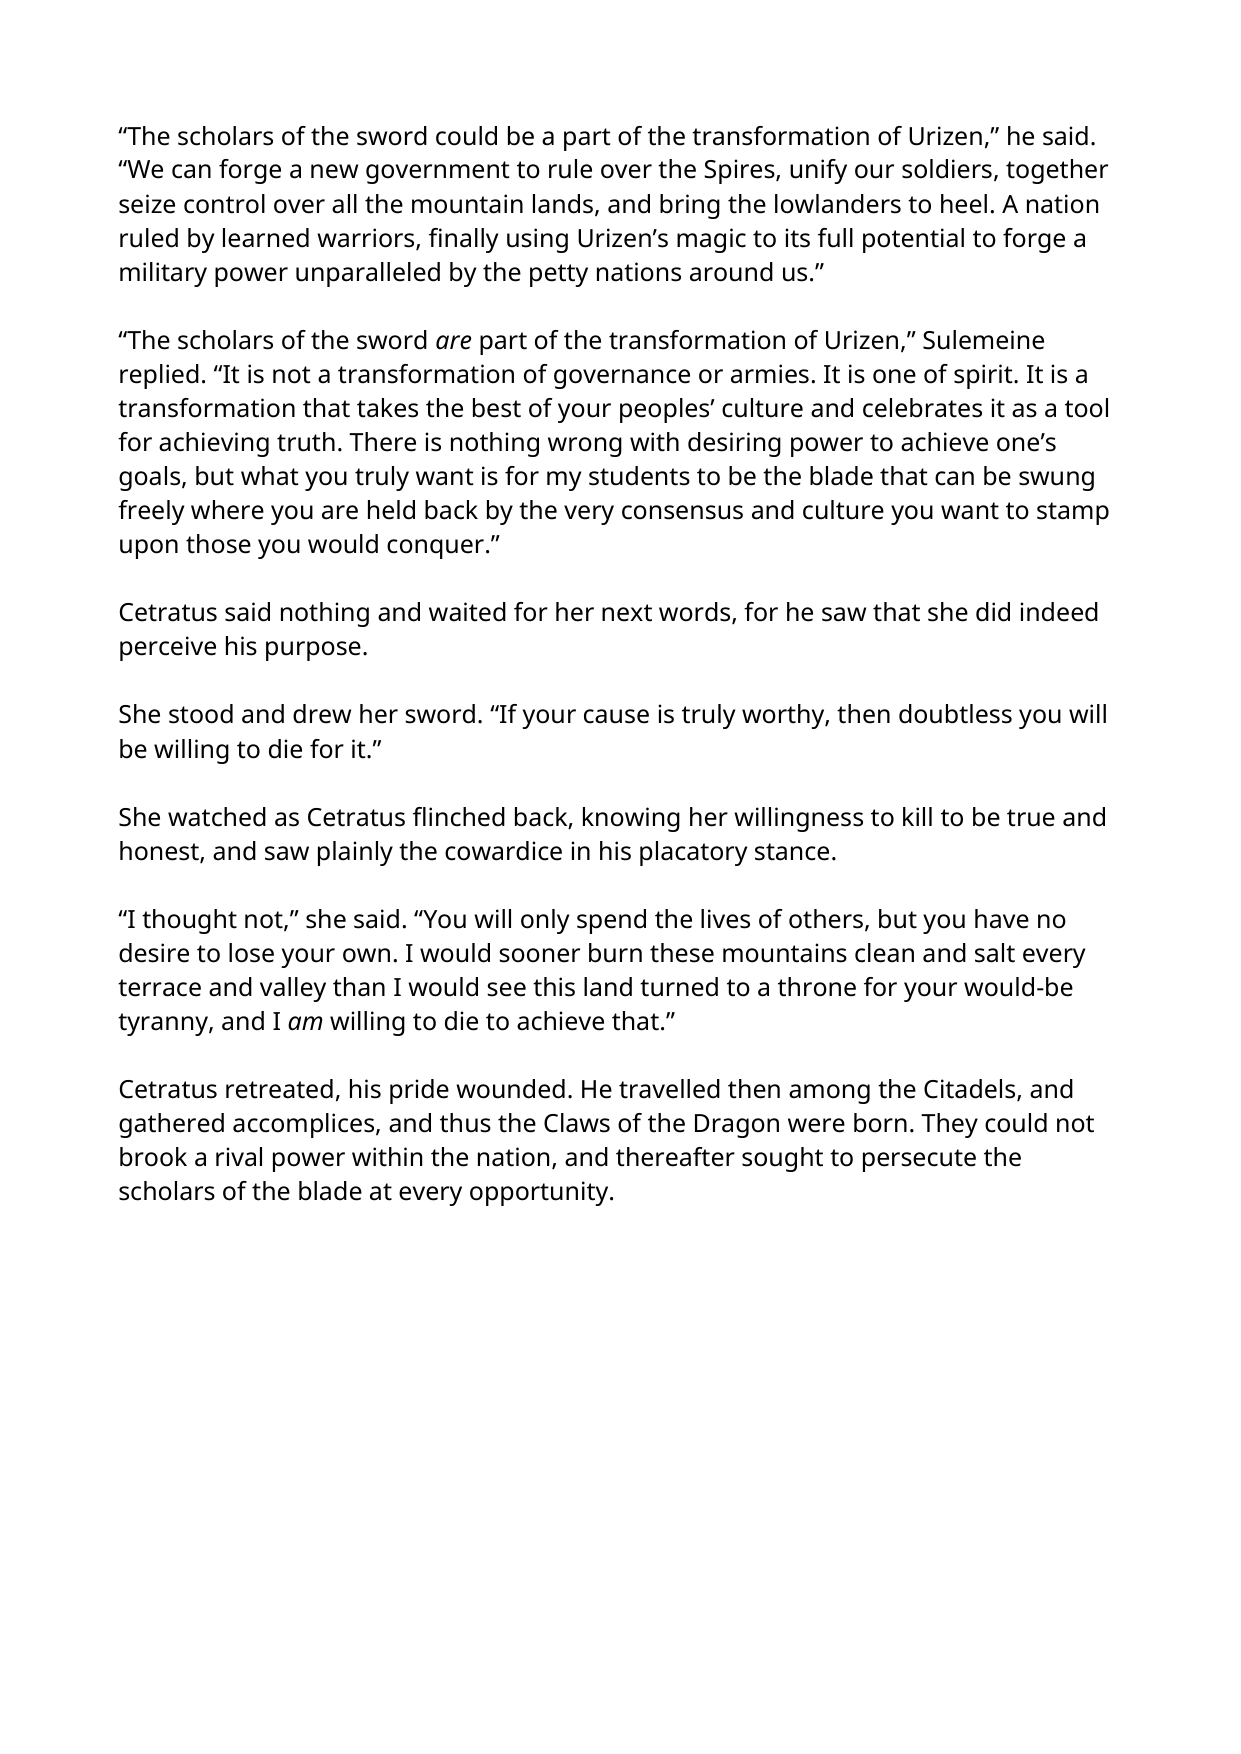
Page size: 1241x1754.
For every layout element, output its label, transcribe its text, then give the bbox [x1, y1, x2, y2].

text “The scholars of the sword are part of the transformation of Urizen,” Sulemeine replied. “It is not a transformation of governance or armies. It is one of spirit. It is a transformation that takes the best of your peoples’ culture and celebrates it as a tool for achieving truth. There is nothing wrong with desiring power to achieve one’s goals, but what you truly want is for my students to be the blade that can be swung freely where you are held back by the very consensus and culture you want to stamp upon those you would conquer.” [118, 322, 1122, 561]
text “I thought not,” she said. “You will only spend the lives of others, but you have no desire to lose your own. I would sooner burn these mountains clean and salt every terrace and valley than I would see this land turned to a throne for your would-be tyranny, and I am willing to die to achieve that.” [118, 902, 1122, 1038]
text Cetratus retreated, his pride wounded. He travelled then among the Citadels, and gathered accomplices, and thus the Claws of the Dragon were born. They could not brook a rival power within the nation, and thereafter sought to persecute the scholars of the blade at every opportunity. [118, 1072, 1122, 1208]
text She watched as Cetratus flinched back, knowing her willingness to kill to be true and honest, and saw plainly the cowardice in his placatory stance. [118, 765, 1122, 867]
text Cetratus said nothing and waited for her next words, for he saw that she did indeed perceive his purpose. [118, 595, 1122, 663]
text “The scholars of the sword could be a part of the transformation of Urizen,” he said. “We can forge a new government to rule over the Spires, unify our soldiers, together seize control over all the mountain lands, and bring the lowlanders to heel. A nation ruled by learned warriors, finally using Urizen’s magic to its full potential to forge a military power unparalleled by the petty nations around us.” [118, 118, 1122, 288]
text She stood and drew her sword. “If your cause is truly worthy, then doubtless you will be willing to die for it.” [118, 697, 1122, 765]
